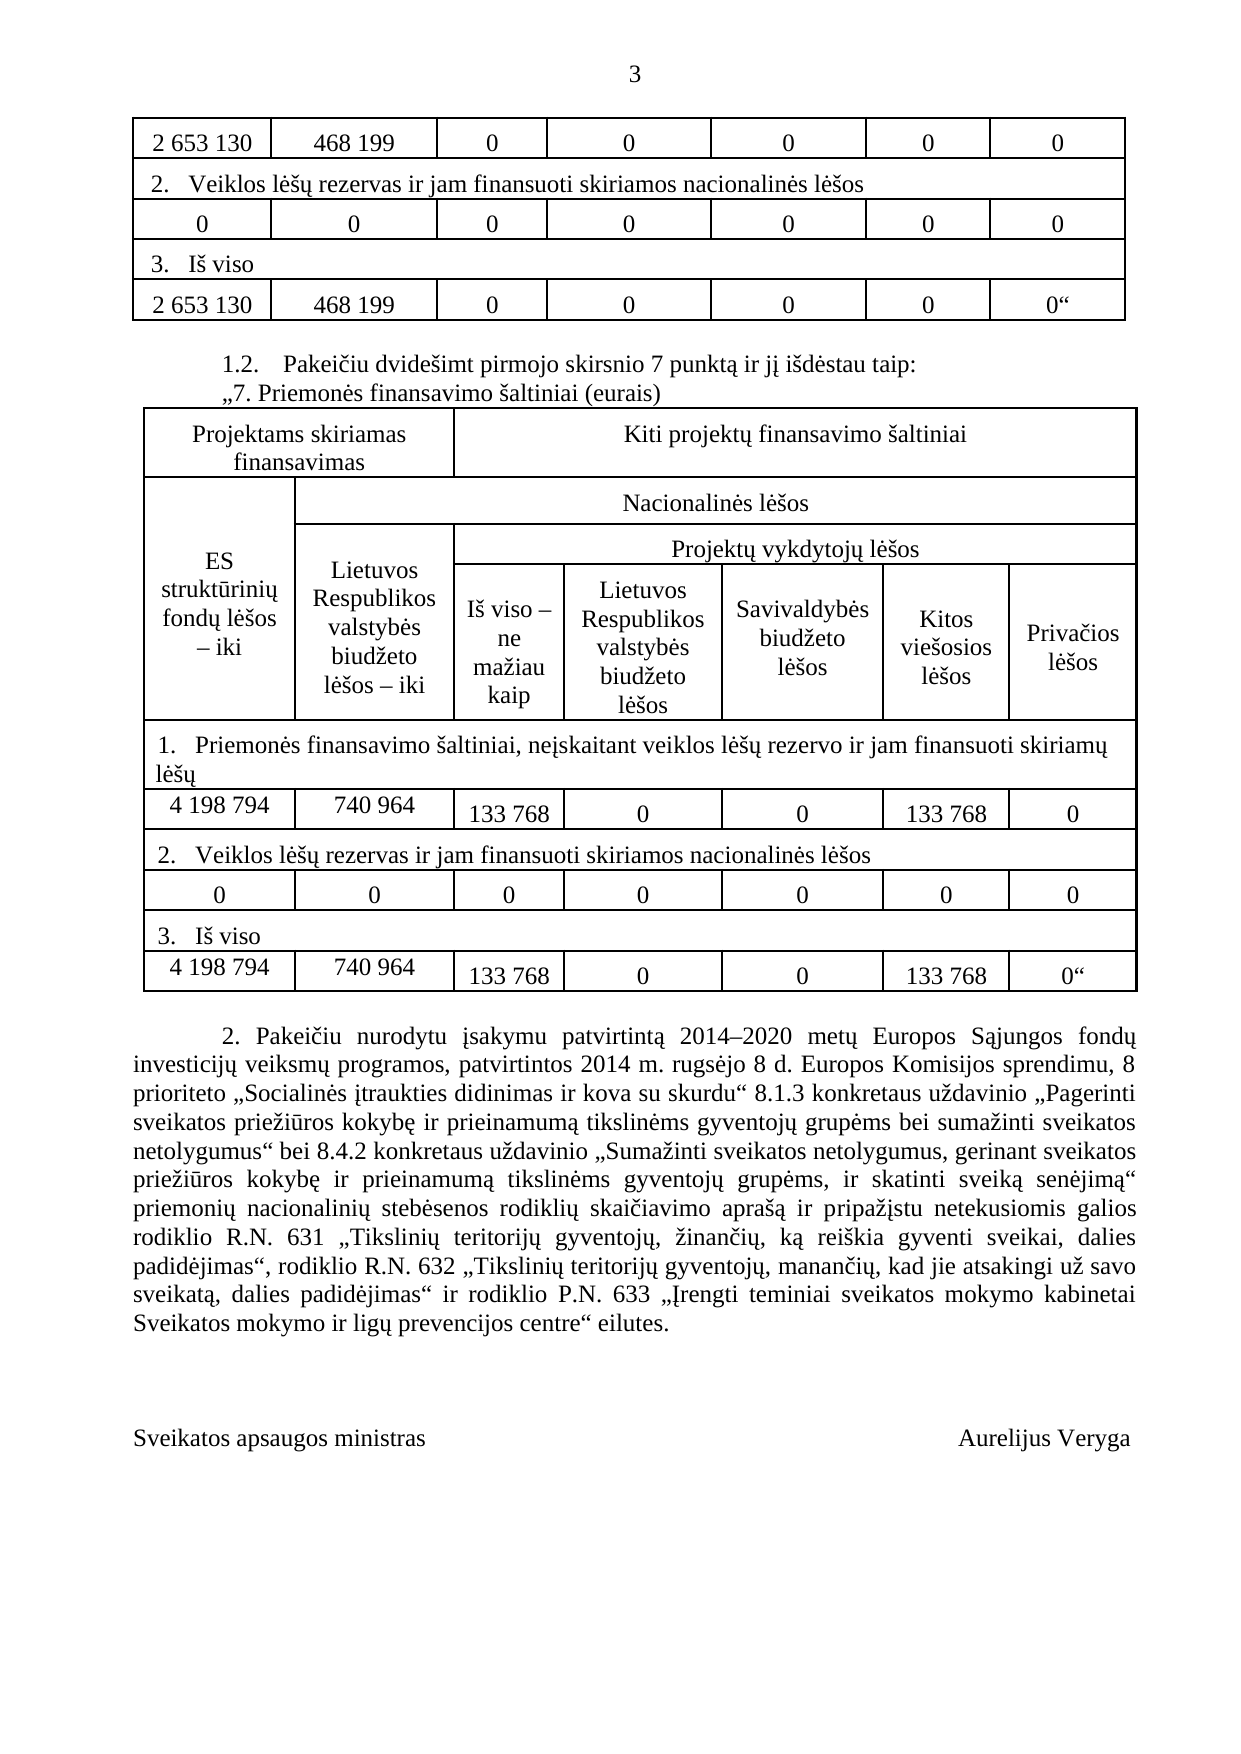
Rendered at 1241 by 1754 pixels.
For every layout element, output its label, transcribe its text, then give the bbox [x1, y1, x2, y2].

text „7. Priemonės finansavimo šaltiniai (eurais) [133, 378, 1137, 407]
table_cell 3. Iš viso [134, 240, 1124, 278]
table_cell 468 199 [272, 280, 436, 319]
table_cell 3. Iš viso [145, 911, 1135, 949]
table_cell 133 768 [884, 952, 1008, 990]
table_cell Lietuvos Respublikos valstybės biudžeto lėšos – iki [296, 525, 453, 719]
table_cell 1. Priemonės finansavimo šaltiniai, neįskaitant veiklos lėšų rezervo ir jam finansuoti skiriamų lėšų [145, 721, 1135, 788]
table_cell 0 [1010, 790, 1135, 828]
table_cell 133 768 [455, 952, 563, 990]
table_cell 0“ [1010, 952, 1135, 990]
table_cell 0 [712, 200, 865, 238]
table_cell 0 [548, 280, 710, 319]
table_cell 0 [884, 871, 1008, 909]
table_cell 4 198 794 [145, 790, 294, 828]
table_cell 740 964 [296, 790, 453, 828]
table_cell 2 653 130 [134, 119, 270, 157]
table_cell 0 [867, 119, 989, 157]
table_cell 0 [548, 200, 710, 238]
table_cell 0 [723, 952, 882, 990]
table_cell Savivaldybės biudžeto lėšos [723, 565, 882, 719]
table_cell 0 [867, 280, 989, 319]
table_cell 740 964 [296, 952, 453, 990]
table_cell Privačios lėšos [1010, 565, 1135, 719]
table_cell 2. Veiklos lėšų rezervas ir jam finansuoti skiriamos nacionalinės lėšos [145, 830, 1135, 869]
table_cell 0 [296, 871, 453, 909]
table_cell 0 [565, 871, 721, 909]
table_cell 0 [991, 200, 1124, 238]
table_header Kiti projektų finansavimo šaltiniai [455, 409, 1135, 476]
table_cell 0 [991, 119, 1124, 157]
table_cell 0 [565, 790, 721, 828]
table_cell Kitos viešosios lėšos [884, 565, 1008, 719]
table_cell 4 198 794 [145, 952, 294, 990]
table_cell Lietuvos Respublikos valstybės biudžeto lėšos [565, 565, 721, 719]
table_cell 0 [867, 200, 989, 238]
table_cell 0 [145, 871, 294, 909]
table_cell 0 [548, 119, 710, 157]
table_cell 0 [455, 871, 563, 909]
table_cell Iš viso – ne mažiau kaip [455, 565, 563, 719]
table_cell 133 768 [455, 790, 563, 828]
table_cell 0 [712, 119, 865, 157]
table_cell 468 199 [272, 119, 436, 157]
table_cell 0 [712, 280, 865, 319]
text 2. Pakeičiu nurodytu įsakymu patvirtintą 2014–2020 metų Europos Sąjungos fondų investicijų veiksmų programos, patvirtintos 2014 m. rugsėjo 8 d. Europos Komisijos sprendimu, 8 prioriteto „Socialinės įtraukties didinimas ir kova su skurdu“ 8.1.3 konkretaus uždavinio „Pagerinti sveikatos priežiūros kokybę ir prieinamumą tikslinėms gyventojų grupėms bei sumažinti sveikatos netolygumus“ bei 8.4.2 konkretaus uždavinio „Sumažinti sveikatos netolygumus, gerinant sveikatos priežiūros kokybę ir prieinamumą tikslinėms gyventojų grupėms, ir skatinti sveiką senėjimą“ priemonių nacionalinių stebėsenos rodiklių skaičiavimo aprašą ir pripažįstu netekusiomis galios rodiklio R.N. 631 „Tikslinių teritorijų gyventojų, žinančių, ką reiškia gyventi sveikai, dalies padidėjimas“, rodiklio R.N. 632 „Tikslinių teritorijų gyventojų, manančių, kad jie atsakingi už savo sveikatą, dalies padidėjimas“ ir rodiklio P.N. 633 „Įrengti teminiai sveikatos mokymo kabinetai Sveikatos mokymo ir ligų prevencijos centre“ eilutes. [133, 1021, 1137, 1337]
table_cell ES struktūrinių fondų lėšos – iki [145, 478, 294, 719]
table_cell 0“ [991, 280, 1124, 319]
table_cell 0 [723, 790, 882, 828]
table_cell 0 [272, 200, 436, 238]
text Sveikatos apsaugos ministras Aurelijus Veryga [133, 1423, 1137, 1452]
table_cell 0 [438, 119, 546, 157]
table_cell 0 [1010, 871, 1135, 909]
table_cell 0 [723, 871, 882, 909]
table_cell 0 [438, 200, 546, 238]
table_cell 0 [134, 200, 270, 238]
table_cell 133 768 [884, 790, 1008, 828]
table_cell 0 [438, 280, 546, 319]
table_cell Projektų vykdytojų lėšos [455, 525, 1135, 563]
text 1.2. Pakeičiu dvidešimt pirmojo skirsnio 7 punktą ir jį išdėstau taip: [133, 349, 1137, 378]
table_cell 0 [565, 952, 721, 990]
table_cell 2 653 130 [134, 280, 270, 319]
table_cell Nacionalinės lėšos [296, 478, 1135, 523]
table_header Projektams skiriamas finansavimas [145, 409, 453, 476]
table_cell 2. Veiklos lėšų rezervas ir jam finansuoti skiriamos nacionalinės lėšos [134, 159, 1124, 197]
